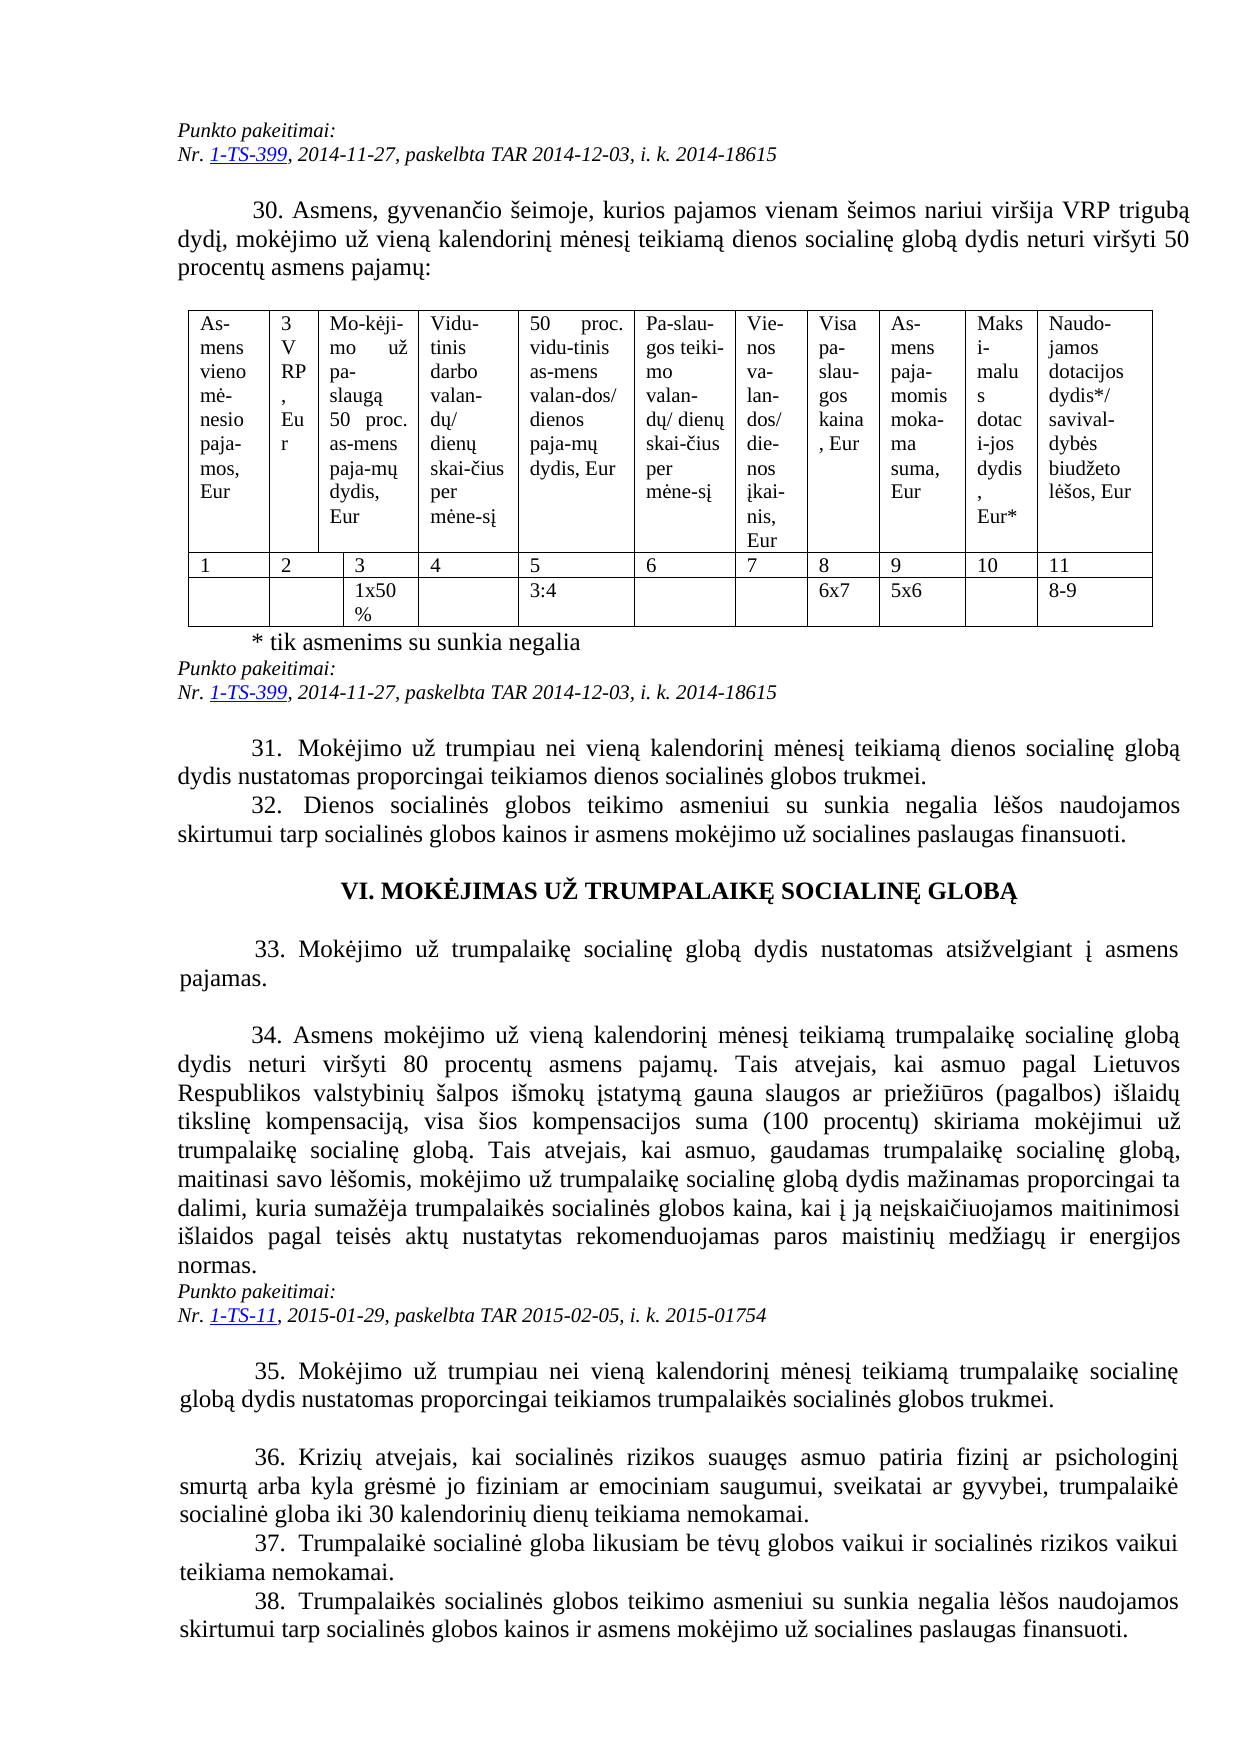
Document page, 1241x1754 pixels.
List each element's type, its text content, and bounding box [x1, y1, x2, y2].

table_header Pa-slau-gos teiki-mo valan-dų/ dienų skai-čius per mėne-sį [635, 311, 735, 552]
table_cell 11 [1038, 553, 1152, 577]
table_cell [635, 578, 735, 626]
table_cell 10 [966, 553, 1037, 577]
text 38. Trumpalaikės socialinės globos teikimo asmeniui su sunkia negalia lėšos naudojamos skirtumui tarp socialinės globos kainos ir asmens mokėjimo už socialines paslaugas finansuoti. [179, 1586, 1179, 1643]
table_cell 7 [736, 553, 807, 577]
table_cell 1 [189, 553, 269, 577]
text 33. Mokėjimo už trumpalaikę socialinę globą dydis nustatomas atsižvelgiant į asmens pajamas. [179, 934, 1179, 991]
table_header As-mens vieno mė-nesio paja-mos, Eur [189, 311, 269, 552]
table_header Vidu-tinis darbo valan-dų/ dienų skai-čius per mėne-sį [419, 311, 518, 552]
text Nr. 1-TS-399, 2014-11-27, paskelbta TAR 2014-12-03, i. k. 2014-18615 [177, 142, 1181, 166]
text VI. MOKĖJIMAS UŽ TRUMPALAIKĘ SOCIALINĘ GLOBĄ [177, 876, 1181, 905]
table_cell 2 [270, 553, 343, 577]
table_cell 4 [419, 553, 518, 577]
table_cell 8 [808, 553, 879, 577]
text Punkto pakeitimai: [177, 656, 1181, 680]
table_header Visa pa-slau-gos kaina, Eur [808, 311, 879, 552]
text 30. Asmens, gyvenančio šeimoje, kurios pajamos vienam šeimos nariui viršija VRP trigubą dydį, mokėjimo už vieną kalendorinį mėnesį teikiamą dienos socialinę globą dydis neturi viršyti 50 procentų asmens pajamų: [177, 195, 1190, 281]
text * tik asmenims su sunkia negalia [177, 627, 1181, 656]
table_cell [419, 578, 518, 626]
table_header Vie-nos va-lan-dos/ die-nos įkai-nis, Eur [736, 311, 807, 552]
text Punkto pakeitimai: [177, 118, 1181, 142]
text Nr. 1-TS-11, 2015-01-29, paskelbta TAR 2015-02-05, i. k. 2015-01754 [177, 1303, 1181, 1327]
table_cell 6x7 [808, 578, 879, 626]
table_cell [966, 578, 1037, 626]
table_header Naudo-jamos dotacijos dydis*/ savival-dybės biudžeto lėšos, Eur [1038, 311, 1152, 552]
table_cell 5x6 [880, 578, 965, 626]
table_cell 9 [880, 553, 965, 577]
table_header 50 proc. vidu-tinis as-mens valan-dos/ dienos paja-mų dydis, Eur [519, 311, 634, 552]
table_cell 5 [519, 553, 634, 577]
table_header Maksi-malus dotaci-jos dydis, Eur* [966, 311, 1037, 552]
table_cell 6 [635, 553, 735, 577]
text 31. Mokėjimo už trumpiau nei vieną kalendorinį mėnesį teikiamą dienos socialinę globą dydis nustatomas proporcingai teikiamos dienos socialinės globos trukmei. [177, 733, 1181, 790]
text 37. Trumpalaikė socialinė globa likusiam be tėvų globos vaikui ir socialinės rizikos vaikui teikiama nemokamai. [179, 1528, 1179, 1586]
table_cell [736, 578, 807, 626]
table_header As-mens paja-momis moka-ma suma, Eur [880, 311, 965, 552]
text 32. Dienos socialinės globos teikimo asmeniui su sunkia negalia lėšos naudojamos skirtumui tarp socialinės globos kainos ir asmens mokėjimo už socialines paslaugas finansuoti. [177, 790, 1181, 848]
table_cell 8-9 [1038, 578, 1152, 626]
text 34. Asmens mokėjimo už vieną kalendorinį mėnesį teikiamą trumpalaikę socialinę globą dydis neturi viršyti 80 procentų asmens pajamų. Tais atvejais, kai asmuo pagal Lietuvos Respublikos valstybinių šalpos išmokų įstatymą gauna slaugos ar priežiūros (pagalbos) išlaidų tikslinę kompensaciją, visa šios kompensacijos suma (100 procentų) skiriama mokėjimui už trumpalaikę socialinę globą. Tais atvejais, kai asmuo, gaudamas trumpalaikę socialinę globą, maitinasi savo lėšomis, mokėjimo už trumpalaikę socialinę globą dydis mažinamas proporcingai ta dalimi, kuria sumažėja trumpalaikės socialinės globos kaina, kai į ją neįskaičiuojamos maitinimosi išlaidos pagal teisės aktų nustatytas rekomenduojamas paros maistinių medžiagų ir energijos normas. [177, 1020, 1181, 1279]
table_cell [270, 578, 343, 626]
text 36. Krizių atvejais, kai socialinės rizikos suaugęs asmuo patiria fizinį ar psichologinį smurtą arba kyla grėsmė jo fiziniam ar emociniam saugumui, sveikatai ar gyvybei, trumpalaikė socialinė globa iki 30 kalendorinių dienų teikiama nemokamai. [179, 1442, 1179, 1528]
table_cell [189, 578, 269, 626]
text Punkto pakeitimai: [177, 1279, 1181, 1303]
table_header 3 VRP, Eur [270, 311, 318, 552]
table_cell 3:4 [519, 578, 634, 626]
table_cell 1x50% [344, 578, 418, 626]
table_header Mo-kėji-mo už pa-slaugą 50 proc. as-mens paja-mų dydis, Eur [319, 311, 418, 552]
text 35. Mokėjimo už trumpiau nei vieną kalendorinį mėnesį teikiamą trumpalaikę socialinę globą dydis nustatomas proporcingai teikiamos trumpalaikės socialinės globos trukmei. [179, 1356, 1179, 1413]
text Nr. 1-TS-399, 2014-11-27, paskelbta TAR 2014-12-03, i. k. 2014-18615 [177, 680, 1181, 704]
table_cell 3 [344, 553, 418, 577]
